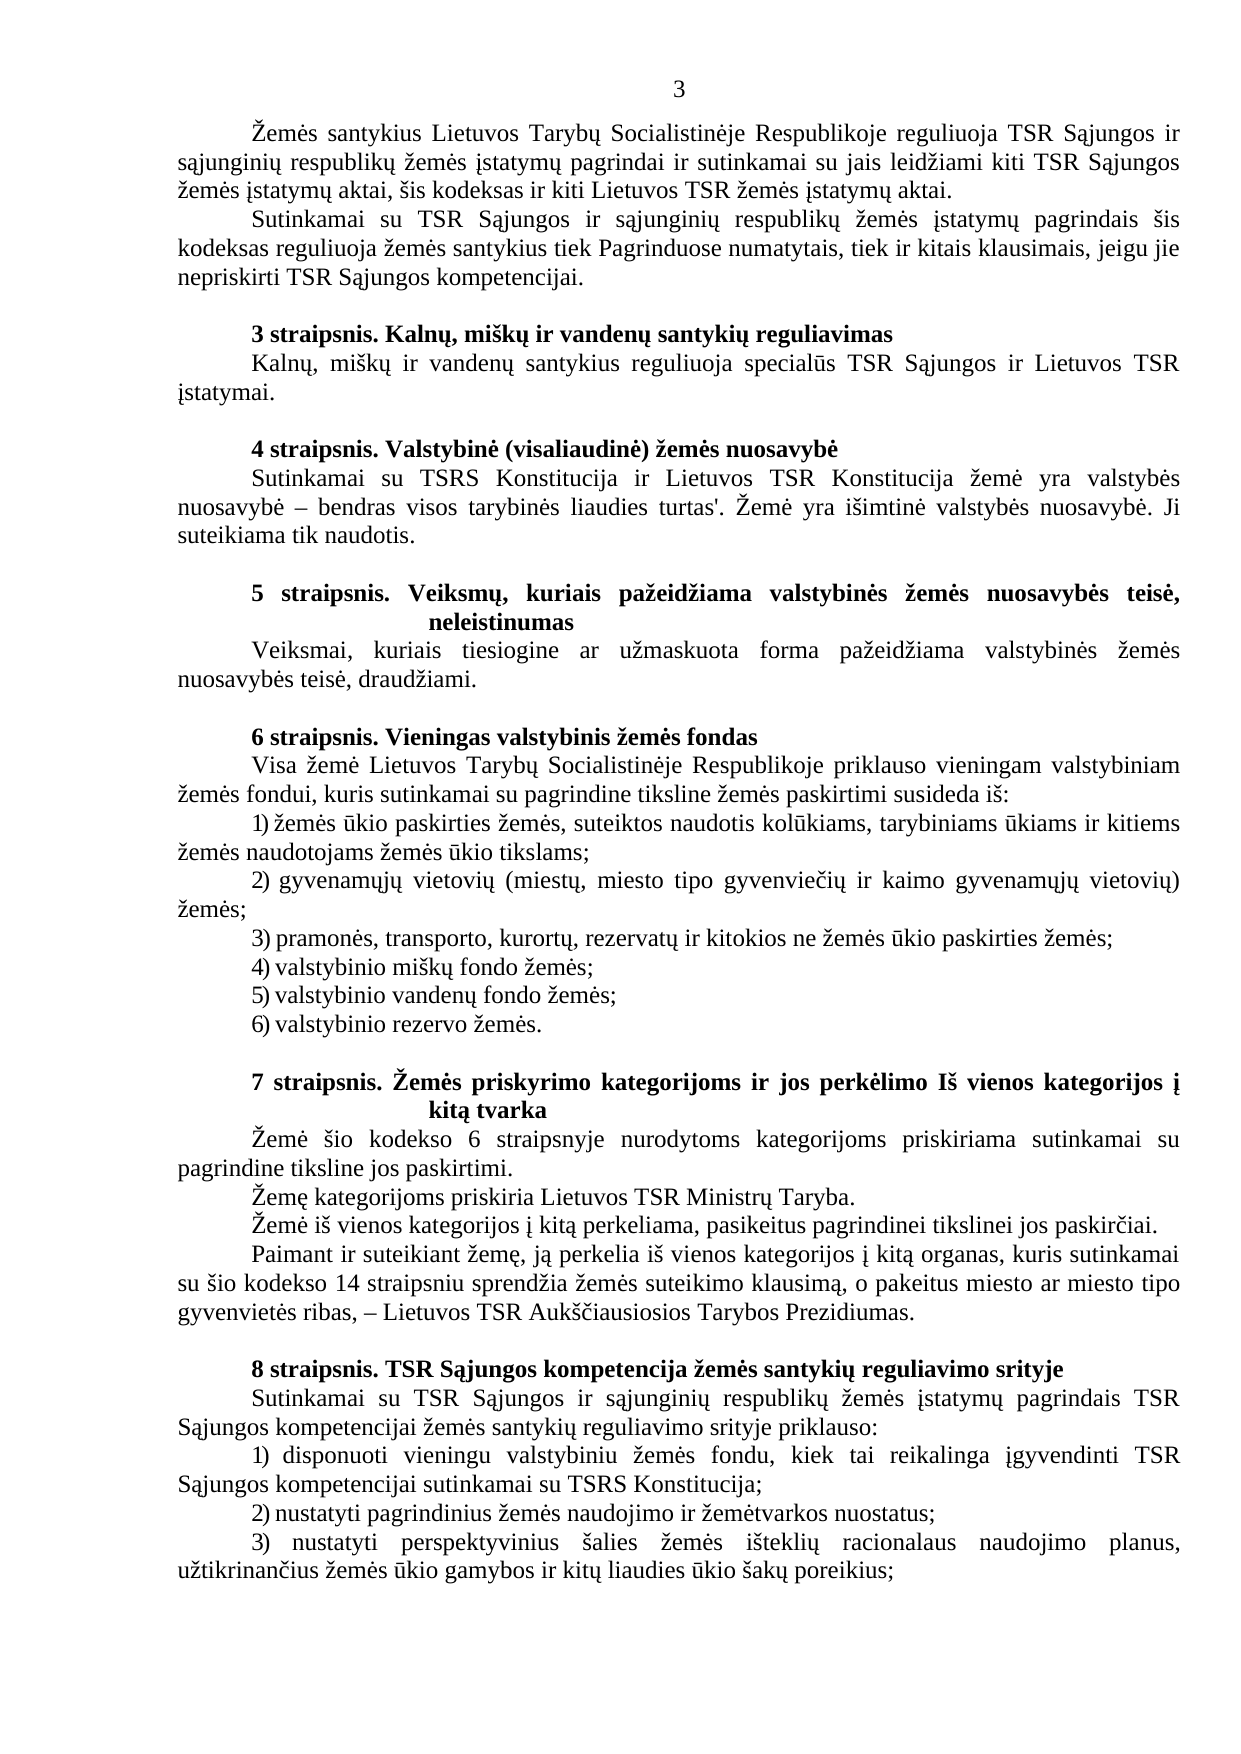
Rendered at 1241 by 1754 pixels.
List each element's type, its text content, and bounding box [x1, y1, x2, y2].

text Žemė iš vienos kategorijos į kitą perkeliama, pasikeitus pagrindinei tikslinei jos paskirčiai. [177, 1211, 1181, 1239]
text 3) nustatyti perspektyvinius šalies žemės išteklių racionalaus naudojimo planus, užtikrinančius žemės ūkio gamybos ir kitų liaudies ūkio šakų poreikius; [177, 1527, 1181, 1584]
text 4 straipsnis. Valstybinė (visaliaudinė) žemės nuosavybė [177, 434, 1181, 463]
text Visa žemė Lietuvos Tarybų Socialistinėje Respublikoje priklauso vieningam valstybiniam žemės fondui, kuris sutinkamai su pagrindine tiksline žemės paskirtimi susideda iš: [177, 751, 1181, 808]
text 1) žemės ūkio paskirties žemės, suteiktos naudotis kolūkiams, tarybiniams ūkiams ir kitiems žemės naudotojams žemės ūkio tikslams; [177, 808, 1181, 866]
text Sutinkamai su TSR Sąjungos ir sąjunginių respublikų žemės įstatymų pagrindais TSR Sąjungos kompetencijai žemės santykių reguliavimo srityje priklauso: [177, 1383, 1181, 1441]
text 6) valstybinio rezervo žemės. [177, 1009, 1181, 1038]
text 6 straipsnis. Vieningas valstybinis žemės fondas [177, 722, 1181, 751]
text Sutinkamai su TSRS Konstitucija ir Lietuvos TSR Konstitucija žemė yra valstybės nuosavybė – bendras visos tarybinės liaudies turtas'. Žemė yra išimtinė valstybės nuosavybė. Ji suteikiama tik naudotis. [177, 463, 1181, 549]
text 5 straipsnis. Veiksmų, kuriais pažeidžiama valstybinės žemės nuosavybės teisė, neleistinumas [251, 578, 1181, 636]
text 3 straipsnis. Kalnų, miškų ir vandenų santykių reguliavimas [177, 319, 1181, 348]
text 5) valstybinio vandenų fondo žemės; [177, 981, 1181, 1009]
text Paimant ir suteikiant žemę, ją perkelia iš vienos kategorijos į kitą organas, kuris sutinkamai su šio kodekso 14 straipsniu sprendžia žemės suteikimo klausimą, o pakeitus miesto ar miesto tipo gyvenvietės ribas, – Lietuvos TSR Aukščiausiosios Tarybos Prezidiumas. [177, 1239, 1181, 1326]
text 2) gyvenamųjų vietovių (miestų, miesto tipo gyvenviečių ir kaimo gyvenamųjų vietovių) žemės; [177, 866, 1181, 923]
text Kalnų, miškų ir vandenų santykius reguliuoja specialūs TSR Sąjungos ir Lietuvos TSR įstatymai. [177, 348, 1181, 406]
text Žemės santykius Lietuvos Tarybų Socialistinėje Respublikoje reguliuoja TSR Sąjungos ir sąjunginių respublikų žemės įstatymų pagrindai ir sutinkamai su jais leidžiami kiti TSR Sąjungos žemės įstatymų aktai, šis kodeksas ir kiti Lietuvos TSR žemės įstatymų aktai. [177, 118, 1181, 204]
text Žemė šio kodekso 6 straipsnyje nurodytoms kategorijoms priskiriama sutinkamai su pagrindine tiksline jos paskirtimi. [177, 1124, 1181, 1182]
text 1) disponuoti vieningu valstybiniu žemės fondu, kiek tai reikalinga įgyvendinti TSR Sąjungos kompetencijai sutinkamai su TSRS Konstitucija; [177, 1441, 1181, 1498]
text 3) pramonės, transporto, kurortų, rezervatų ir kitokios ne žemės ūkio paskirties žemės; [177, 923, 1181, 952]
text Sutinkamai su TSR Sąjungos ir sąjunginių respublikų žemės įstatymų pagrindais šis kodeksas reguliuoja žemės santykius tiek Pagrinduose numatytais, tiek ir kitais klausimais, jeigu jie nepriskirti TSR Sąjungos kompetencijai. [177, 204, 1181, 291]
text 8 straipsnis. TSR Sąjungos kompetencija žemės santykių reguliavimo srityje [251, 1354, 1181, 1383]
text 7 straipsnis. Žemės priskyrimo kategorijoms ir jos perkėlimo Iš vienos kategorijos į kitą tvarka [251, 1067, 1181, 1124]
text Žemę kategorijoms priskiria Lietuvos TSR Ministrų Taryba. [177, 1182, 1181, 1211]
text 2) nustatyti pagrindinius žemės naudojimo ir žemėtvarkos nuostatus; [177, 1498, 1181, 1527]
text Veiksmai, kuriais tiesiogine ar užmaskuota forma pažeidžiama valstybinės žemės nuosavybės teisė, draudžiami. [177, 636, 1181, 693]
text 4) valstybinio miškų fondo žemės; [177, 952, 1181, 981]
